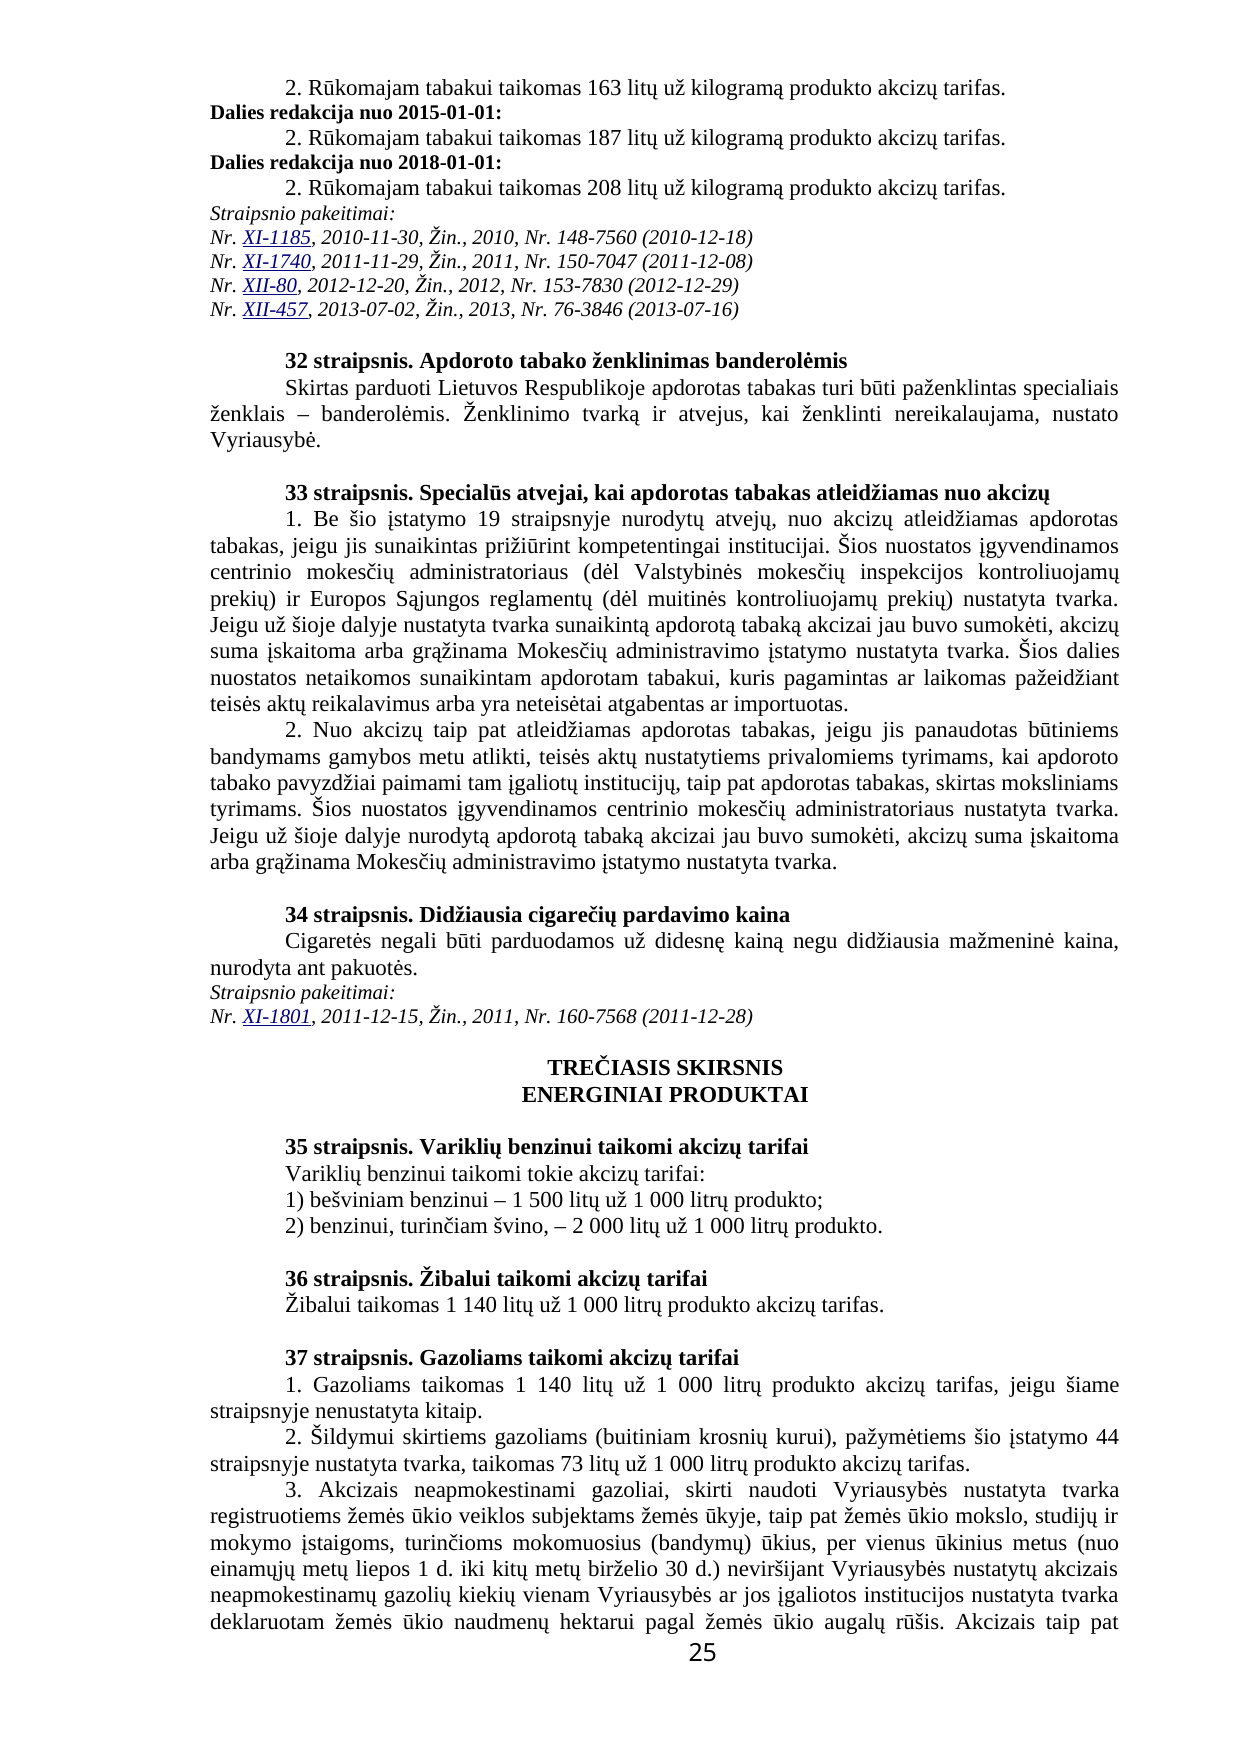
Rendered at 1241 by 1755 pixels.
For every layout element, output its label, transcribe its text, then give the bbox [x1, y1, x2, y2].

text 35 straipsnis. Variklių benzinui taikomi akcizų tarifai [210, 1133, 1120, 1160]
text 37 straipsnis. Gazoliams taikomi akcizų tarifai [210, 1344, 1120, 1371]
text Variklių benzinui taikomi tokie akcizų tarifai: [210, 1160, 1120, 1186]
text Skirtas parduoti Lietuvos Respublikoje apdorotas tabakas turi būti paženklintas specialiais ženklais – banderolėmis. Ženklinimo tvarką ir atvejus, kai ženklinti nereikalaujama, nustato Vyriausybė. [210, 374, 1120, 453]
text Dalies redakcija nuo 2018-01-01: [210, 150, 1120, 174]
text 2. Nuo akcizų taip pat atleidžiamas apdorotas tabakas, jeigu jis panaudotas būtiniems bandymams gamybos metu atlikti, teisės aktų nustatytiems privalomiems tyrimams, kai apdoroto tabako pavyzdžiai paimami tam įgaliotų institucijų, taip pat apdorotas tabakas, skirtas moksliniams tyrimams. Šios nuostatos įgyvendinamos centrinio mokesčių administratoriaus nustatyta tvarka. Jeigu už šioje dalyje nurodytą apdorotą tabaką akcizai jau buvo sumokėti, akcizų suma įskaitoma arba grąžinama Mokesčių administravimo įstatymo nustatyta tvarka. [210, 716, 1120, 874]
text 33 straipsnis. Specialūs atvejai, kai apdorotas tabakas atleidžiamas nuo akcizų [285, 479, 1120, 506]
text 32 straipsnis. Apdoroto tabako ženklinimas banderolėmis [210, 347, 1120, 374]
text Nr. XI-1185, 2010-11-30, Žin., 2010, Nr. 148-7560 (2010-12-18) [210, 225, 1120, 249]
text 34 straipsnis. Didžiausia cigarečių pardavimo kaina [210, 901, 1120, 927]
text 1. Gazoliams taikomas 1 140 litų už 1 000 litrų produkto akcizų tarifas, jeigu šiame straipsnyje nenustatyta kitaip. [210, 1371, 1120, 1423]
subtitle TREČIASIS SKIRSNIS [210, 1054, 1120, 1081]
text 3. Akcizais neapmokestinami gazoliai, skirti naudoti Vyriausybės nustatyta tvarka registruotiems žemės ūkio veiklos subjektams žemės ūkyje, taip pat žemės ūkio mokslo, studijų ir mokymo įstaigoms, turinčioms mokomuosius (bandymų) ūkius, per vienus ūkinius metus (nuo einamųjų metų liepos 1 d. iki kitų metų birželio 30 d.) neviršijant Vyriausybės nustatytų akcizais neapmokestinamų gazolių kiekių vienam Vyriausybės ar jos įgaliotos institucijos nustatyta tvarka deklaruotam žemės ūkio naudmenų hektarui pagal žemės ūkio augalų rūšis. Akcizais taip pat [210, 1476, 1120, 1634]
text 36 straipsnis. Žibalui taikomi akcizų tarifai [210, 1265, 1120, 1292]
text Žibalui taikomas 1 140 litų už 1 000 litrų produkto akcizų tarifas. [210, 1292, 1120, 1318]
text Nr. XI-1740, 2011-11-29, Žin., 2011, Nr. 150-7047 (2011-12-08) [210, 249, 1120, 273]
text 2) benzinui, turinčiam švino, – 2 000 litų už 1 000 litrų produkto. [210, 1212, 1120, 1239]
text Nr. XII-80, 2012-12-20, Žin., 2012, Nr. 153-7830 (2012-12-29) [210, 273, 1120, 297]
text 1. Be šio įstatymo 19 straipsnyje nurodytų atvejų, nuo akcizų atleidžiamas apdorotas tabakas, jeigu jis sunaikintas prižiūrint kompetentingai institucijai. Šios nuostatos įgyvendinamos centrinio mokesčių administratoriaus (dėl Valstybinės mokesčių inspekcijos kontroliuojamų prekių) ir Europos Sąjungos reglamentų (dėl muitinės kontroliuojamų prekių) nustatyta tvarka. Jeigu už šioje dalyje nustatyta tvarka sunaikintą apdorotą tabaką akcizai jau buvo sumokėti, akcizų suma įskaitoma arba grąžinama Mokesčių administravimo įstatymo nustatyta tvarka. Šios dalies nuostatos netaikomos sunaikintam apdorotam tabakui, kuris pagamintas ar laikomas pažeidžiant teisės aktų reikalavimus arba yra neteisėtai atgabentas ar importuotas. [210, 506, 1120, 716]
text Nr. XII-457, 2013-07-02, Žin., 2013, Nr. 76-3846 (2013-07-16) [210, 297, 1120, 321]
text Straipsnio pakeitimai: [210, 201, 1120, 225]
text Straipsnio pakeitimai: [210, 980, 1120, 1004]
text Dalies redakcija nuo 2015-01-01: [210, 100, 1120, 124]
text Nr. XI-1801, 2011-12-15, Žin., 2011, Nr. 160-7568 (2011-12-28) [210, 1004, 1120, 1028]
subtitle ENERGINIAI PRODUKTAI [210, 1081, 1120, 1107]
text 1) bešviniam benzinui – 1 500 litų už 1 000 litrų produkto; [210, 1186, 1120, 1212]
text 2. Rūkomajam tabakui taikomas 187 litų už kilogramą produkto akcizų tarifas. [210, 124, 1120, 150]
text 2. Rūkomajam tabakui taikomas 208 litų už kilogramą produkto akcizų tarifas. [210, 174, 1120, 201]
text 2. Rūkomajam tabakui taikomas 163 litų už kilogramą produkto akcizų tarifas. [210, 73, 1120, 100]
text Cigaretės negali būti parduodamos už didesnę kainą negu didžiausia mažmeninė kaina, nurodyta ant pakuotės. [210, 927, 1120, 980]
text 2. Šildymui skirtiems gazoliams (buitiniam krosnių kurui), pažymėtiems šio įstatymo 44 straipsnyje nustatyta tvarka, taikomas 73 litų už 1 000 litrų produkto akcizų tarifas. [210, 1423, 1120, 1476]
